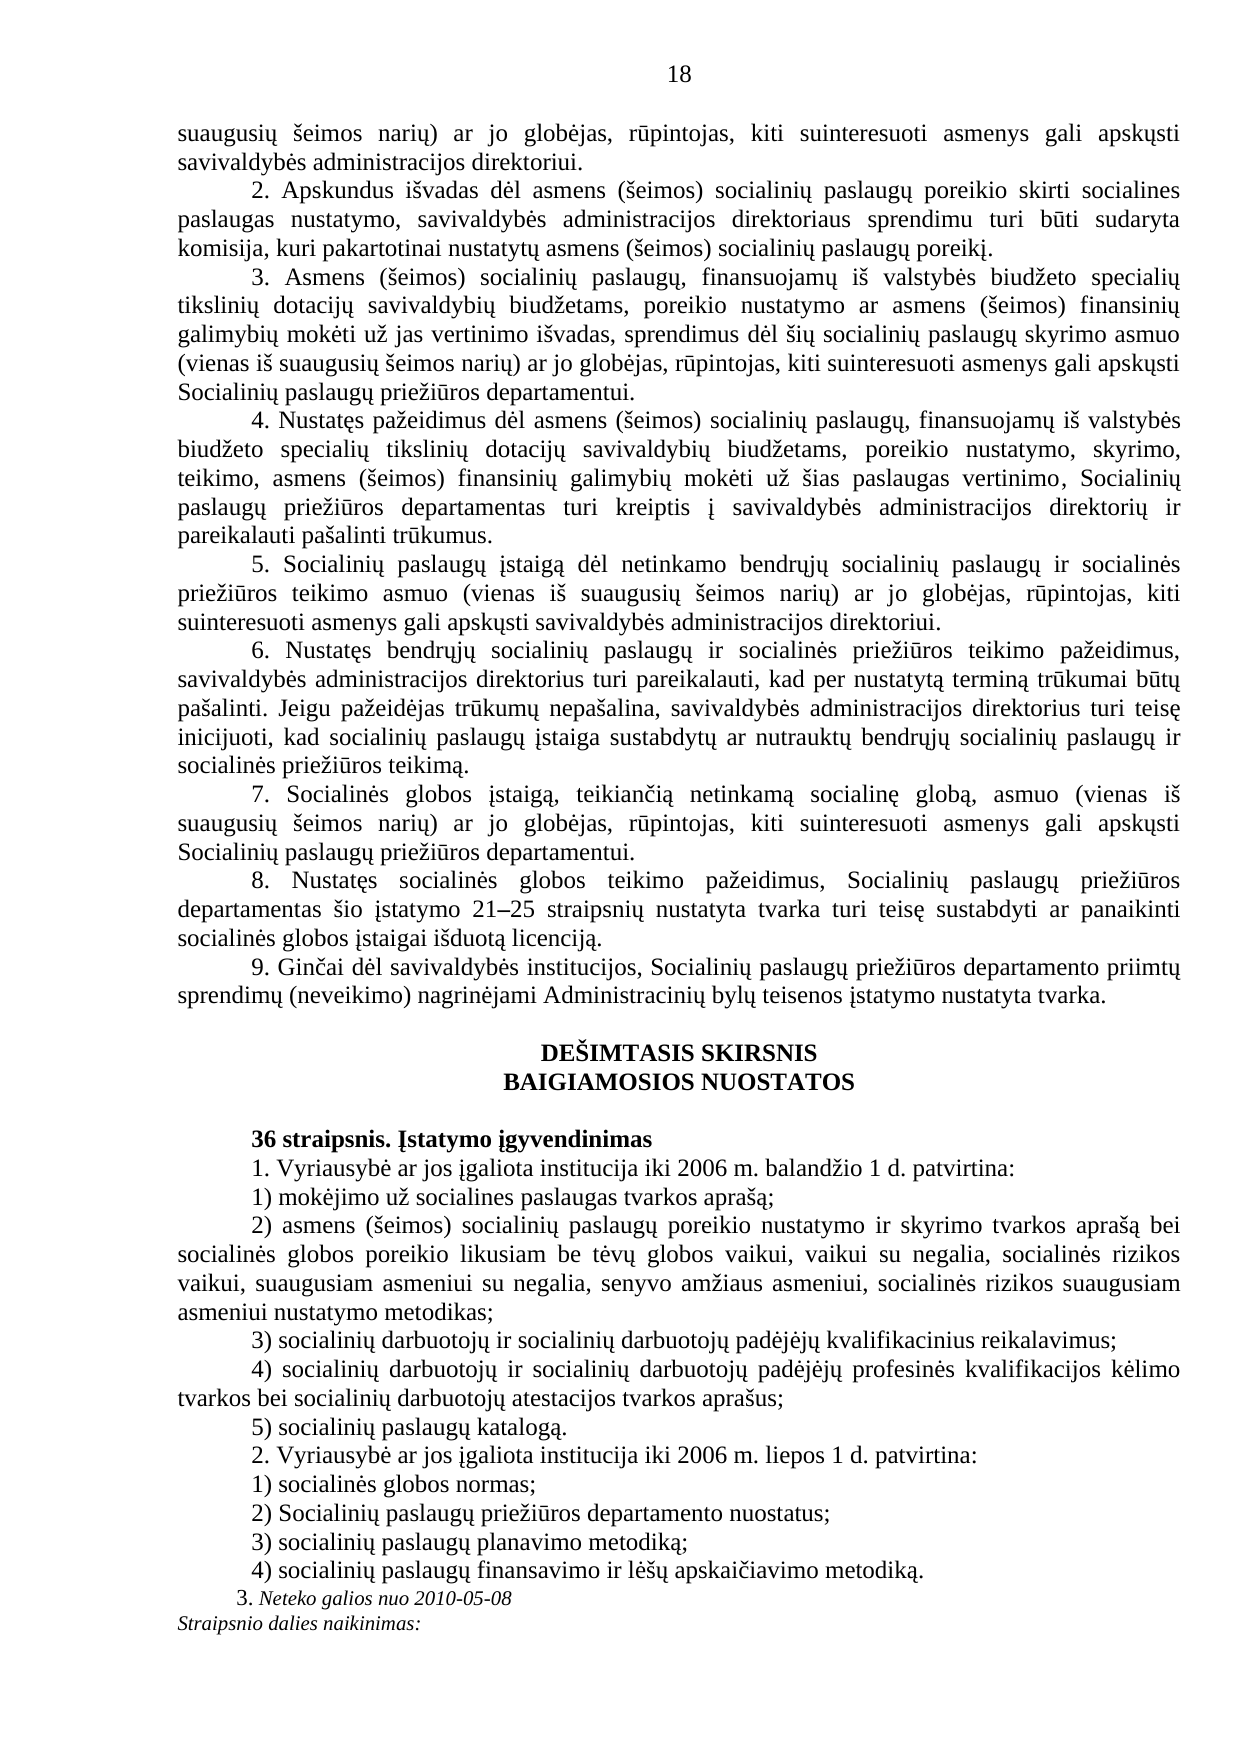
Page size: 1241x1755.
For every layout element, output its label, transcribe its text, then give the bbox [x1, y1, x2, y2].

text 36 straipsnis. Įstatymo įgyvendinimas [177, 1124, 1181, 1153]
text 2) asmens (šeimos) socialinių paslaugų poreikio nustatymo ir skyrimo tvarkos aprašą bei socialinės globos poreikio likusiam be tėvų globos vaikui, vaikui su negalia, socialinės rizikos vaikui, suaugusiam asmeniui su negalia, senyvo amžiaus asmeniui, socialinės rizikos suaugusiam asmeniui nustatymo metodikas; [177, 1211, 1181, 1326]
text 5) socialinių paslaugų katalogą. [177, 1412, 1181, 1441]
text 6. Nustatęs bendrųjų socialinių paslaugų ir socialinės priežiūros teikimo pažeidimus, savivaldybės administracijos direktorius turi pareikalauti, kad per nustatytą terminą trūkumai būtų pašalinti. Jeigu pažeidėjas trūkumų nepašalina, savivaldybės administracijos direktorius turi teisę inicijuoti, kad socialinių paslaugų įstaiga sustabdytų ar nutrauktų bendrųjų socialinių paslaugų ir socialinės priežiūros teikimą. [177, 636, 1181, 779]
text 4) socialinių paslaugų finansavimo ir lėšų apskaičiavimo metodiką. [177, 1556, 1181, 1584]
text 3. Asmens (šeimos) socialinių paslaugų, finansuojamų iš valstybės biudžeto specialių tikslinių dotacijų savivaldybių biudžetams, poreikio nustatymo ar asmens (šeimos) finansinių galimybių mokėti už jas vertinimo išvadas, sprendimus dėl šių socialinių paslaugų skyrimo asmuo (vienas iš suaugusių šeimos narių) ar jo globėjas, rūpintojas, kiti suinteresuoti asmenys gali apskųsti Socialinių paslaugų priežiūros departamentui. [177, 262, 1181, 406]
text 4. Nustatęs pažeidimus dėl asmens (šeimos) socialinių paslaugų, finansuojamų iš valstybės biudžeto specialių tikslinių dotacijų savivaldybių biudžetams, poreikio nustatymo, skyrimo, teikimo, asmens (šeimos) finansinių galimybių mokėti už šias paslaugas vertinimo, Socialinių paslaugų priežiūros departamentas turi kreiptis į savivaldybės administracijos direktorių ir pareikalauti pašalinti trūkumus. [177, 406, 1181, 549]
text 2) Socialinių paslaugų priežiūros departamento nuostatus; [177, 1498, 1181, 1527]
text 1) socialinės globos normas; [177, 1469, 1181, 1498]
text 3. Neteko galios nuo 2010-05-08 [177, 1584, 1181, 1611]
text BAIGIAMOSIOS NUOSTATOS [177, 1067, 1181, 1096]
text 2. Apskundus išvadas dėl asmens (šeimos) socialinių paslaugų poreikio skirti socialines paslaugas nustatymo, savivaldybės administracijos direktoriaus sprendimu turi būti sudaryta komisija, kuri pakartotinai nustatytų asmens (šeimos) socialinių paslaugų poreikį. [177, 176, 1181, 262]
text 9. Ginčai dėl savivaldybės institucijos, Socialinių paslaugų priežiūros departamento priimtų sprendimų (neveikimo) nagrinėjami Administracinių bylų teisenos įstatymo nustatyta tvarka. [177, 952, 1181, 1009]
text 4) socialinių darbuotojų ir socialinių darbuotojų padėjėjų profesinės kvalifikacijos kėlimo tvarkos bei socialinių darbuotojų atestacijos tvarkos aprašus; [177, 1354, 1181, 1412]
text 5. Socialinių paslaugų įstaigą dėl netinkamo bendrųjų socialinių paslaugų ir socialinės priežiūros teikimo asmuo (vienas iš suaugusių šeimos narių) ar jo globėjas, rūpintojas, kiti suinteresuoti asmenys gali apskųsti savivaldybės administracijos direktoriui. [177, 549, 1181, 636]
text 2. Vyriausybė ar jos įgaliota institucija iki 2006 m. liepos 1 d. patvirtina: [177, 1441, 1181, 1469]
text 1) mokėjimo už socialines paslaugas tvarkos aprašą; [177, 1182, 1181, 1211]
text suaugusių šeimos narių) ar jo globėjas, rūpintojas, kiti suinteresuoti asmenys gali apskųsti savivaldybės administracijos direktoriui. [177, 118, 1181, 176]
text 3) socialinių paslaugų planavimo metodiką; [177, 1527, 1181, 1556]
text 8. Nustatęs socialinės globos teikimo pažeidimus, Socialinių paslaugų priežiūros departamentas šio įstatymo 21–25 straipsnių nustatyta tvarka turi teisę sustabdyti ar panaikinti socialinės globos įstaigai išduotą licenciją. [177, 866, 1181, 952]
text 7. Socialinės globos įstaigą, teikiančią netinkamą socialinę globą, asmuo (vienas iš suaugusių šeimos narių) ar jo globėjas, rūpintojas, kiti suinteresuoti asmenys gali apskųsti Socialinių paslaugų priežiūros departamentui. [177, 779, 1181, 866]
text DEŠIMTASIS SKIRSNIS [177, 1038, 1181, 1067]
text 1. Vyriausybė ar jos įgaliota institucija iki 2006 m. balandžio 1 d. patvirtina: [177, 1153, 1181, 1182]
text 3) socialinių darbuotojų ir socialinių darbuotojų padėjėjų kvalifikacinius reikalavimus; [177, 1326, 1181, 1354]
text Straipsnio dalies naikinimas: [177, 1611, 1181, 1635]
